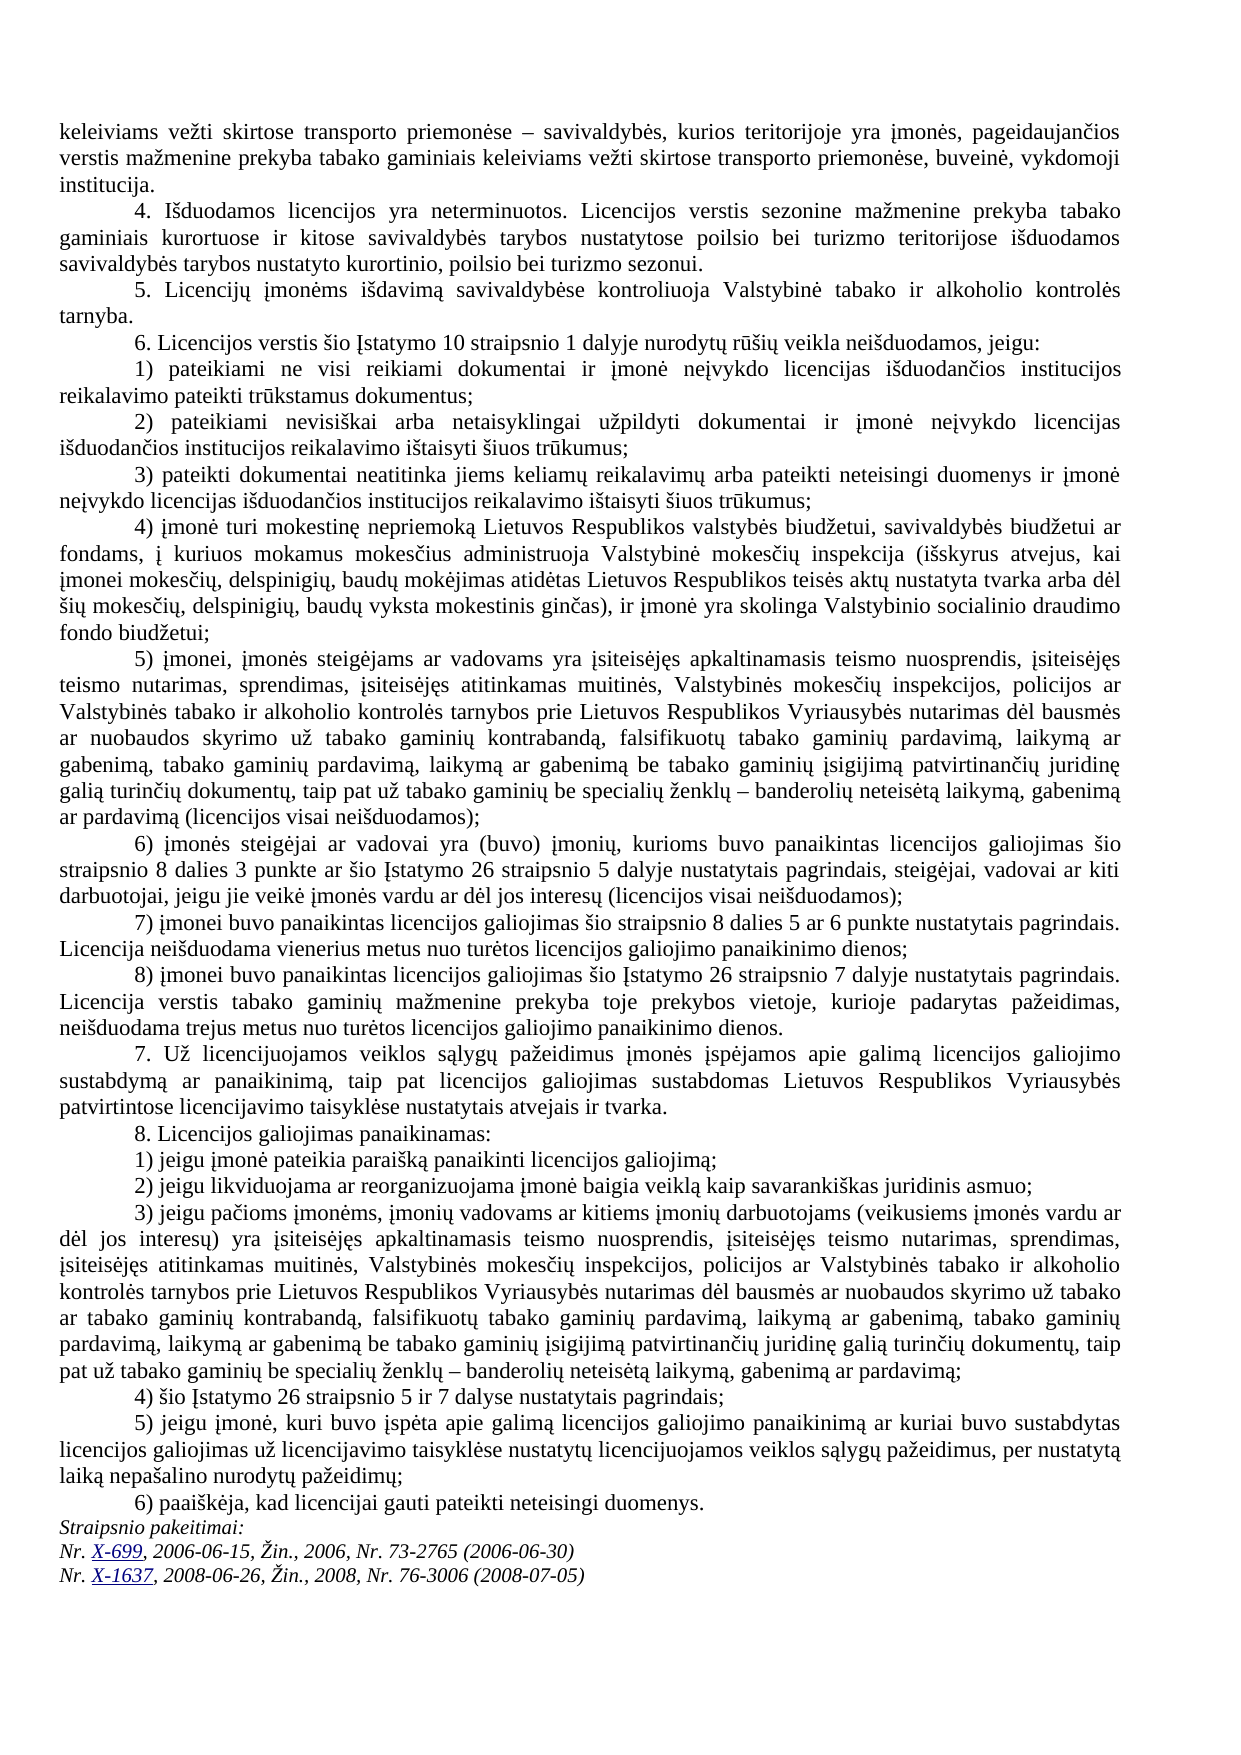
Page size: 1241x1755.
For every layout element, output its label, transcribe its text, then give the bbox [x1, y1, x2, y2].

text 2) jeigu likviduojama ar reorganizuojama įmonė baigia veiklą kaip savarankiškas juridinis asmuo; [59, 1172, 1122, 1199]
text 1) pateikiami ne visi reikiami dokumentai ir įmonė neįvykdo licencijas išduodančios institucijos reikalavimo pateikti trūkstamus dokumentus; [59, 355, 1122, 408]
text 5) įmonei, įmonės steigėjams ar vadovams yra įsiteisėjęs apkaltinamasis teismo nuosprendis, įsiteisėjęs teismo nutarimas, sprendimas, įsiteisėjęs atitinkamas muitinės, Valstybinės mokesčių inspekcijos, policijos ar Valstybinės tabako ir alkoholio kontrolės tarnybos prie Lietuvos Respublikos Vyriausybės nutarimas dėl bausmės ar nuobaudos skyrimo už tabako gaminių kontrabandą, falsifikuotų tabako gaminių pardavimą, laikymą ar gabenimą, tabako gaminių pardavimą, laikymą ar gabenimą be tabako gaminių įsigijimą patvirtinančių juridinę galią turinčių dokumentų, taip pat už tabako gaminių be specialių ženklų – banderolių neteisėtą laikymą, gabenimą ar pardavimą (licencijos visai neišduodamos); [59, 645, 1122, 830]
text Straipsnio pakeitimai: [59, 1515, 1122, 1539]
text 4. Išduodamos licencijos yra neterminuotos. Licencijos verstis sezonine mažmenine prekyba tabako gaminiais kurortuose ir kitose savivaldybės tarybos nustatytose poilsio bei turizmo teritorijose išduodamos savivaldybės tarybos nustatyto kurortinio, poilsio bei turizmo sezonui. [59, 197, 1122, 276]
text Nr. X-1637, 2008-06-26, Žin., 2008, Nr. 76-3006 (2008-07-05) [59, 1563, 1122, 1587]
text 3) pateikti dokumentai neatitinka jiems keliamų reikalavimų arba pateikti neteisingi duomenys ir įmonė neįvykdo licencijas išduodančios institucijos reikalavimo ištaisyti šiuos trūkumus; [59, 461, 1122, 513]
text 4) įmonė turi mokestinę nepriemoką Lietuvos Respublikos valstybės biudžetui, savivaldybės biudžetui ar fondams, į kuriuos mokamus mokesčius administruoja Valstybinė mokesčių inspekcija (išskyrus atvejus, kai įmonei mokesčių, delspinigių, baudų mokėjimas atidėtas Lietuvos Respublikos teisės aktų nustatyta tvarka arba dėl šių mokesčių, delspinigių, baudų vyksta mokestinis ginčas), ir įmonė yra skolinga Valstybinio socialinio draudimo fondo biudžetui; [59, 513, 1122, 645]
text 8. Licencijos galiojimas panaikinamas: [59, 1119, 1122, 1146]
text 5. Licencijų įmonėms išdavimą savivaldybėse kontroliuoja Valstybinė tabako ir alkoholio kontrolės tarnyba. [59, 276, 1122, 329]
text 4) šio Įstatymo 26 straipsnio 5 ir 7 dalyse nustatytais pagrindais; [59, 1383, 1122, 1409]
text Nr. X-699, 2006-06-15, Žin., 2006, Nr. 73-2765 (2006-06-30) [59, 1539, 1122, 1563]
text 7. Už licencijuojamos veiklos sąlygų pažeidimus įmonės įspėjamos apie galimą licencijos galiojimo sustabdymą ar panaikinimą, taip pat licencijos galiojimas sustabdomas Lietuvos Respublikos Vyriausybės patvirtintose licencijavimo taisyklėse nustatytais atvejais ir tvarka. [59, 1041, 1122, 1119]
text 5) jeigu įmonė, kuri buvo įspėta apie galimą licencijos galiojimo panaikinimą ar kuriai buvo sustabdytas licencijos galiojimas už licencijavimo taisyklėse nustatytų licencijuojamos veiklos sąlygų pažeidimus, per nustatytą laiką nepašalino nurodytų pažeidimų; [59, 1409, 1122, 1488]
text 6) įmonės steigėjai ar vadovai yra (buvo) įmonių, kurioms buvo panaikintas licencijos galiojimas šio straipsnio 8 dalies 3 punkte ar šio Įstatymo 26 straipsnio 5 dalyje nustatytais pagrindais, steigėjai, vadovai ar kiti darbuotojai, jeigu jie veikė įmonės vardu ar dėl jos interesų (licencijos visai neišduodamos); [59, 830, 1122, 909]
text 6. Licencijos verstis šio Įstatymo 10 straipsnio 1 dalyje nurodytų rūšių veikla neišduodamos, jeigu: [59, 329, 1122, 355]
text 3) jeigu pačioms įmonėms, įmonių vadovams ar kitiems įmonių darbuotojams (veikusiems įmonės vardu ar dėl jos interesų) yra įsiteisėjęs apkaltinamasis teismo nuosprendis, įsiteisėjęs teismo nutarimas, sprendimas, įsiteisėjęs atitinkamas muitinės, Valstybinės mokesčių inspekcijos, policijos ar Valstybinės tabako ir alkoholio kontrolės tarnybos prie Lietuvos Respublikos Vyriausybės nutarimas dėl bausmės ar nuobaudos skyrimo už tabako ar tabako gaminių kontrabandą, falsifikuotų tabako gaminių pardavimą, laikymą ar gabenimą, tabako gaminių pardavimą, laikymą ar gabenimą be tabako gaminių įsigijimą patvirtinančių juridinę galią turinčių dokumentų, taip pat už tabako gaminių be specialių ženklų – banderolių neteisėtą laikymą, gabenimą ar pardavimą; [59, 1199, 1122, 1383]
text 6) paaiškėja, kad licencijai gauti pateikti neteisingi duomenys. [59, 1488, 1122, 1515]
text 2) pateikiami nevisiškai arba netaisyklingai užpildyti dokumentai ir įmonė neįvykdo licencijas išduodančios institucijos reikalavimo ištaisyti šiuos trūkumus; [59, 408, 1122, 461]
text 8) įmonei buvo panaikintas licencijos galiojimas šio Įstatymo 26 straipsnio 7 dalyje nustatytais pagrindais. Licencija verstis tabako gaminių mažmenine prekyba toje prekybos vietoje, kurioje padarytas pažeidimas, neišduodama trejus metus nuo turėtos licencijos galiojimo panaikinimo dienos. [59, 961, 1122, 1041]
text keleiviams vežti skirtose transporto priemonėse – savivaldybės, kurios teritorijoje yra įmonės, pageidaujančios verstis mažmenine prekyba tabako gaminiais keleiviams vežti skirtose transporto priemonėse, buveinė, vykdomoji institucija. [59, 118, 1122, 197]
text 7) įmonei buvo panaikintas licencijos galiojimas šio straipsnio 8 dalies 5 ar 6 punkte nustatytais pagrindais. Licencija neišduodama vienerius metus nuo turėtos licencijos galiojimo panaikinimo dienos; [59, 909, 1122, 961]
text 1) jeigu įmonė pateikia paraišką panaikinti licencijos galiojimą; [59, 1146, 1122, 1172]
